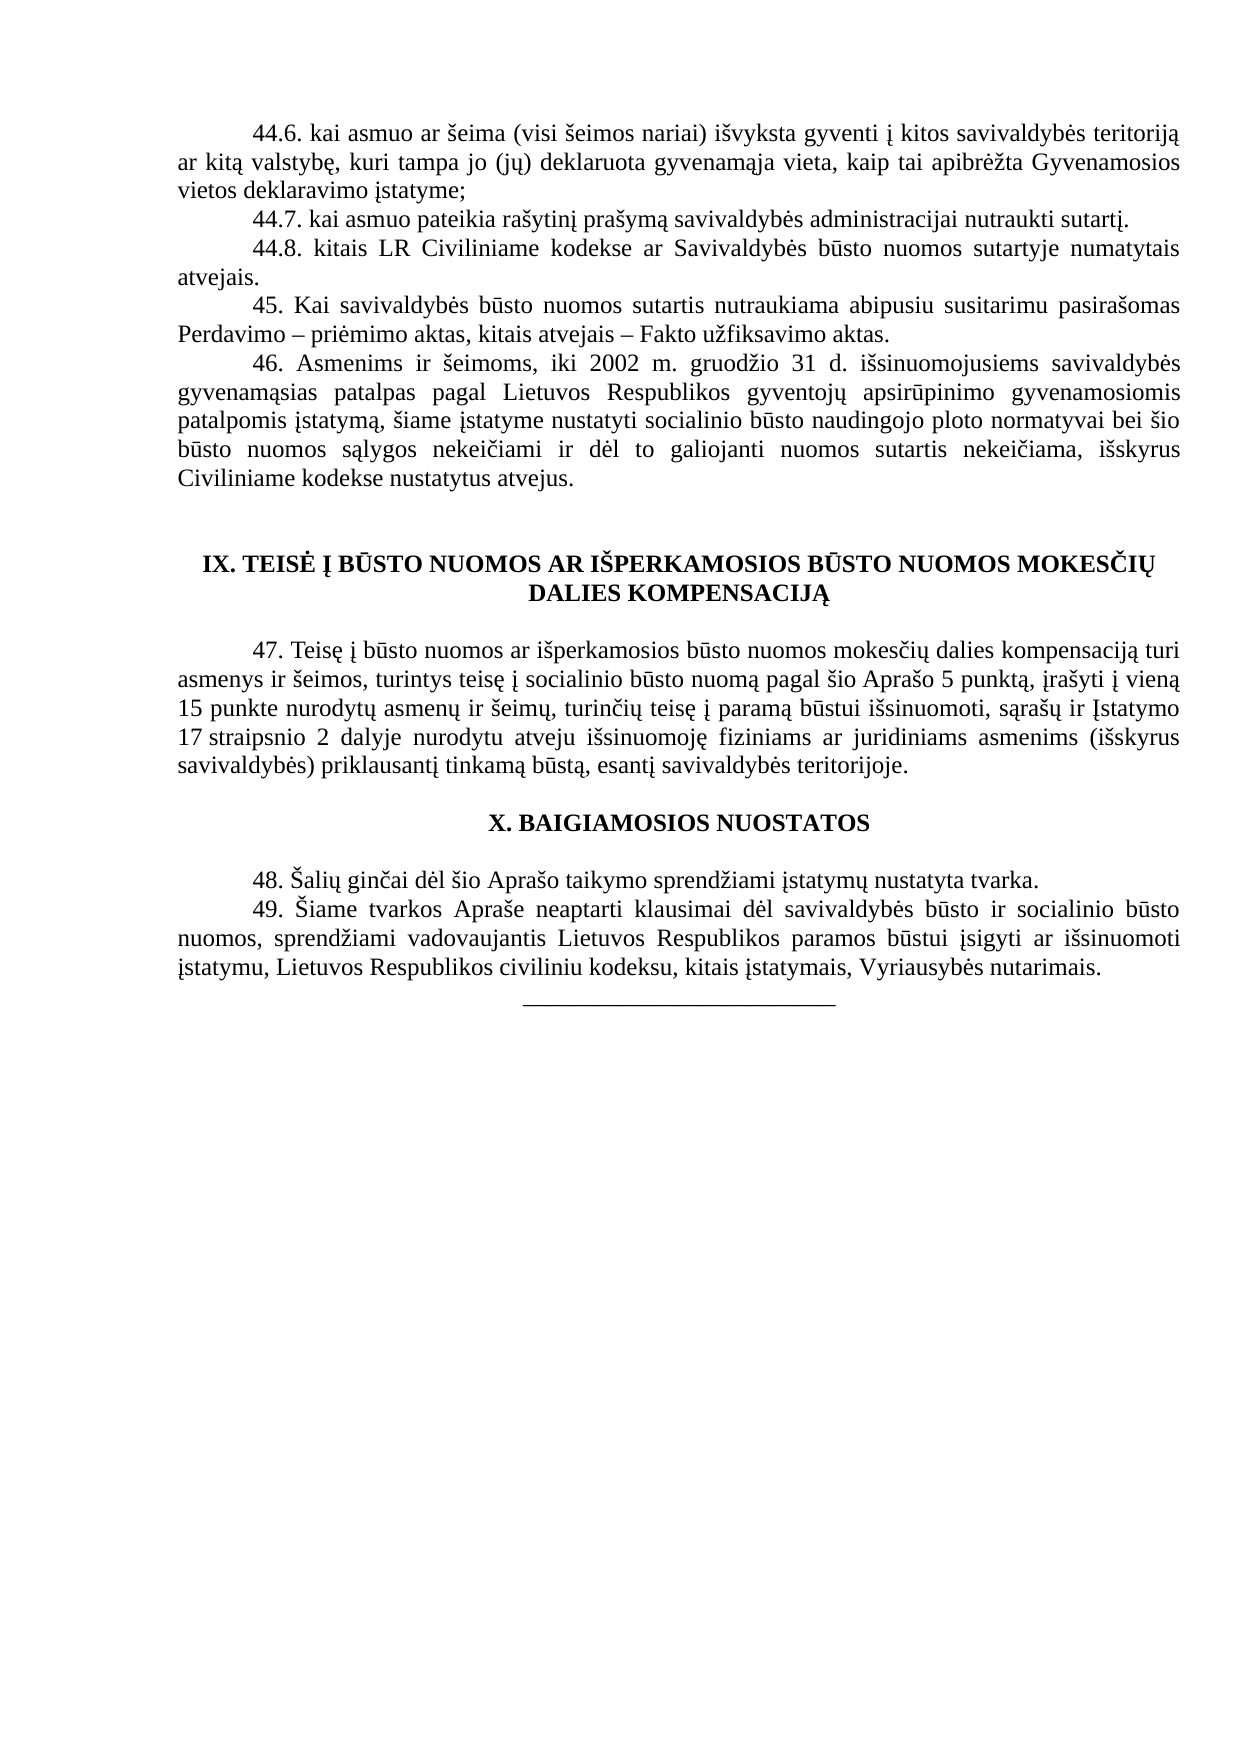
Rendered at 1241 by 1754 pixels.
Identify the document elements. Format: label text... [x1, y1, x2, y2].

text 45. Kai savivaldybės būsto nuomos sutartis nutraukiama abipusiu susitarimu pasirašomas Perdavimo – priėmimo aktas, kitais atvejais – Fakto užfiksavimo aktas. [177, 291, 1181, 348]
text IX. TEISĖ Į BŪSTO NUOMOS AR IŠPERKAMOSIOS BŪSTO NUOMOS MOKESČIŲ DALIES KOMPENSACIJĄ [177, 549, 1181, 607]
text _________________________ [177, 981, 1181, 1009]
text 44.8. kitais LR Civiliniame kodekse ar Savivaldybės būsto nuomos sutartyje numatytais atvejais. [177, 233, 1181, 291]
text 49. Šiame tvarkos Apraše neaptarti klausimai dėl savivaldybės būsto ir socialinio būsto nuomos, sprendžiami vadovaujantis Lietuvos Respublikos paramos būstui įsigyti ar išsinuomoti įstatymu, Lietuvos Respublikos civiliniu kodeksu, kitais įstatymais, Vyriausybės nutarimais. [177, 894, 1181, 981]
text 44.7. kai asmuo pateikia rašytinį prašymą savivaldybės administracijai nutraukti sutartį. [177, 204, 1181, 233]
text 48. Šalių ginčai dėl šio Aprašo taikymo sprendžiami įstatymų nustatyta tvarka. [177, 866, 1181, 894]
text 44.6. kai asmuo ar šeima (visi šeimos nariai) išvyksta gyventi į kitos savivaldybės teritoriją ar kitą valstybę, kuri tampa jo (jų) deklaruota gyvenamąja vieta, kaip tai apibrėžta Gyvenamosios vietos deklaravimo įstatyme; [177, 118, 1181, 204]
text 46. Asmenims ir šeimoms, iki 2002 m. gruodžio 31 d. išsinuomojusiems savivaldybės gyvenamąsias patalpas pagal Lietuvos Respublikos gyventojų apsirūpinimo gyvenamosiomis patalpomis įstatymą, šiame įstatyme nustatyti socialinio būsto naudingojo ploto normatyvai bei šio būsto nuomos sąlygos nekeičiami ir dėl to galiojanti nuomos sutartis nekeičiama, išskyrus Civiliniame kodekse nustatytus atvejus. [177, 348, 1181, 492]
text 47. Teisę į būsto nuomos ar išperkamosios būsto nuomos mokesčių dalies kompensaciją turi asmenys ir šeimos, turintys teisę į socialinio būsto nuomą pagal šio Aprašo 5 punktą, įrašyti į vieną 15 punkte nurodytų asmenų ir šeimų, turinčių teisę į paramą būstui išsinuomoti, sąrašų ir Įstatymo 17 straipsnio 2 dalyje nurodytu atveju išsinuomoję fiziniams ar juridiniams asmenims (išskyrus savivaldybės) priklausantį tinkamą būstą, esantį savivaldybės teritorijoje. [177, 636, 1181, 779]
text X. BAIGIAMOSIOS NUOSTATOS [177, 808, 1181, 837]
